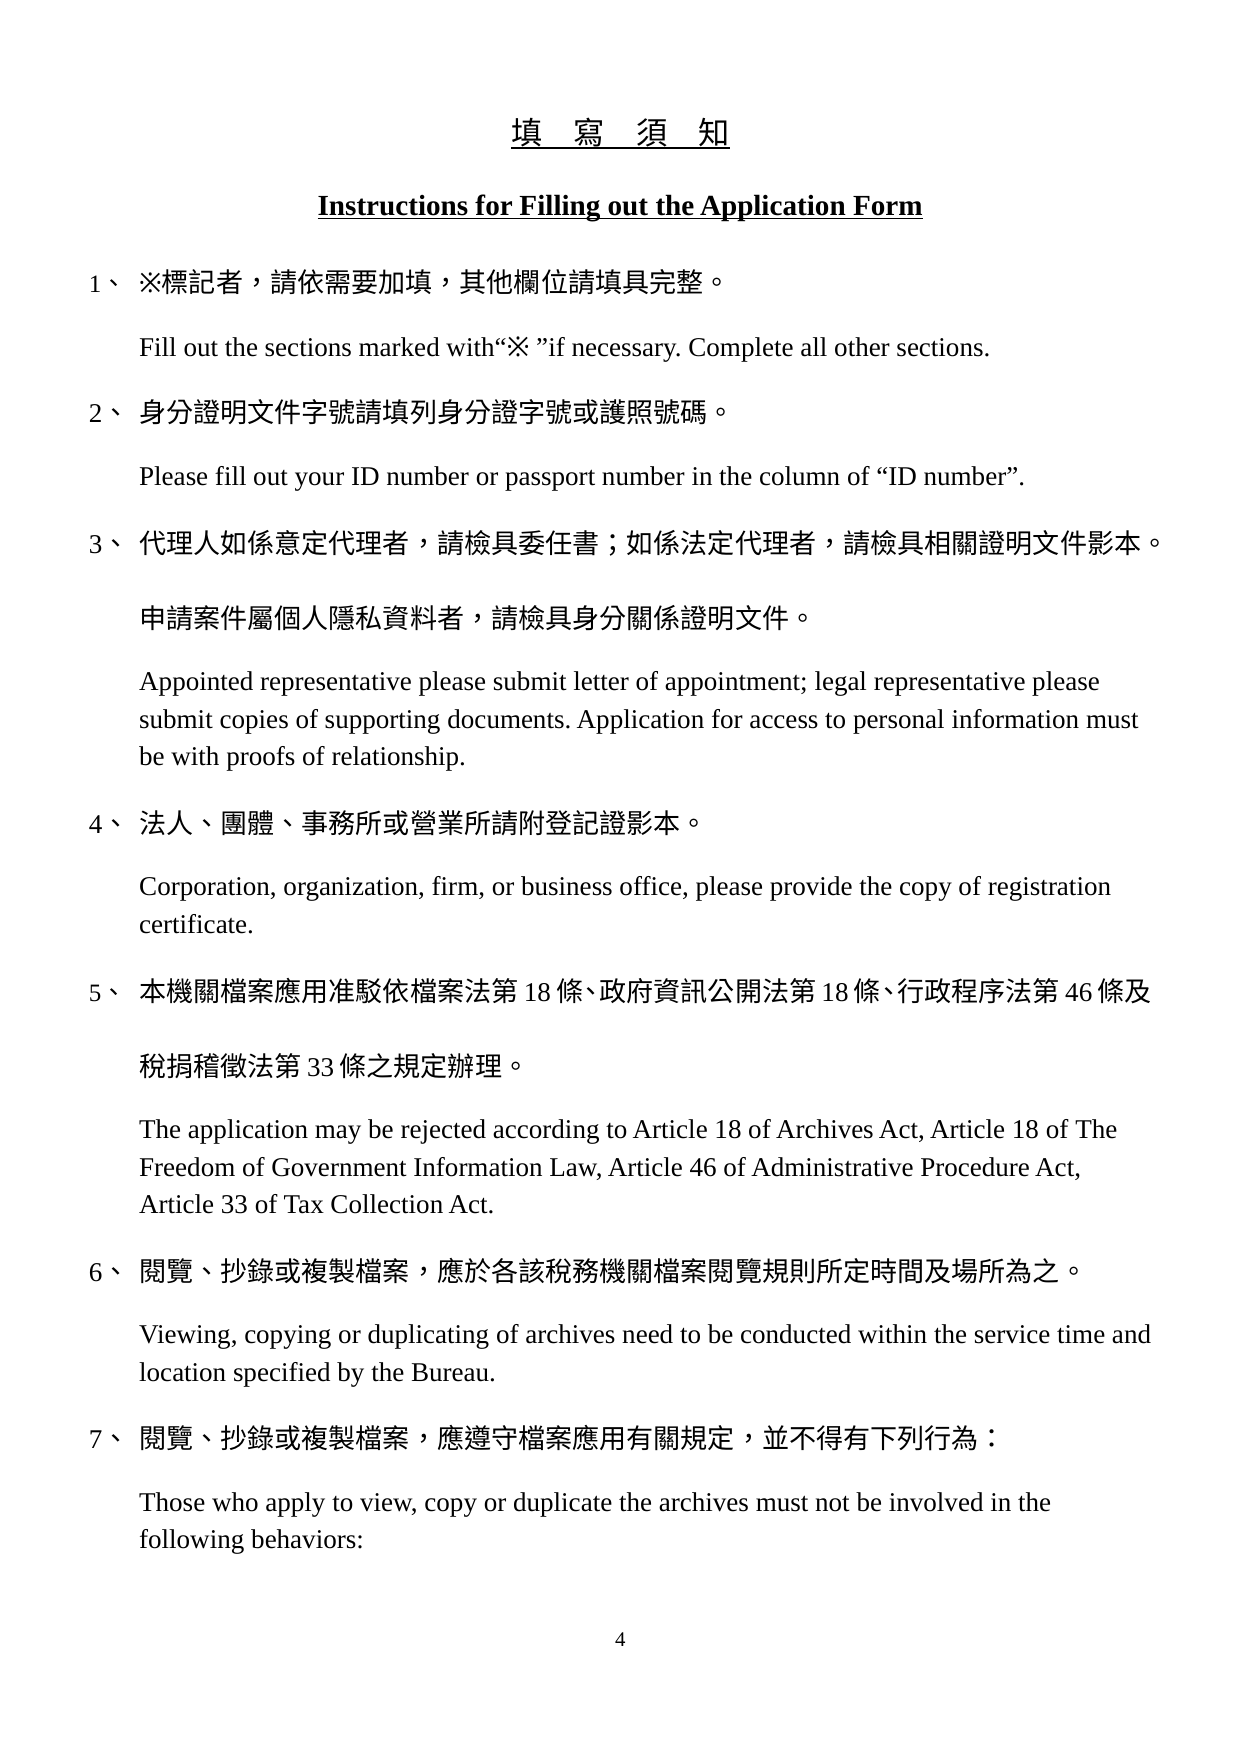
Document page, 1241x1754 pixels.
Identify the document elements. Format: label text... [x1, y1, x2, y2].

list ※標記者，請依需要加填，其他欄位請填具完整。 [89, 243, 1152, 318]
list 閱覽、抄錄或複製檔案，應遵守檔案應用有關規定，並不得有下列行為： [89, 1399, 1152, 1474]
list The application may be rejected according to Article 18 of Archives Act, Article 18 of The Freedom of Government Information Law, Article 46 of Administrative Procedure Act, Article 33 of Tax Collection Act. [89, 1111, 1152, 1223]
list 本機關檔案應用准駁依檔案法第18條、政府資訊公開法第18條、行政程序法第46條及稅捐稽徵法第33條之規定辦理。 [89, 952, 1152, 1102]
list Fill out the sections marked with“※ ”if necessary. Complete all other sections. [89, 327, 1152, 365]
list Appointed representative please submit letter of appointment; legal representative please submit copies of supporting documents. Application for access to personal information must be with proofs of relationship. [89, 663, 1152, 775]
list 代理人如係意定代理者，請檢具委任書；如係法定代理者，請檢具相關證明文件影本。申請案件屬個人隱私資料者，請檢具身分關係證明文件。 [89, 504, 1152, 654]
list Those who apply to view, copy or duplicate the archives must not be involved in the following behaviors: [89, 1483, 1152, 1558]
list 身分證明文件字號請填列身分證字號或護照號碼。 [89, 373, 1152, 448]
list Viewing, copying or duplicating of archives need to be conducted within the service time and location specified by the Bureau. [89, 1316, 1152, 1391]
list Corporation, organization, firm, or business office, please provide the copy of registration certificate. [89, 868, 1152, 943]
text 填 寫 須 知 [89, 93, 1152, 168]
text Instructions for Filling out the Application Form [89, 187, 1152, 224]
list Please fill out your ID number or passport number in the column of “ID number”. [89, 457, 1152, 495]
list 法人、團體、事務所或營業所請附登記證影本。 [89, 784, 1152, 859]
list 閱覽、抄錄或複製檔案，應於各該稅務機關檔案閱覽規則所定時間及場所為之。 [89, 1232, 1152, 1307]
